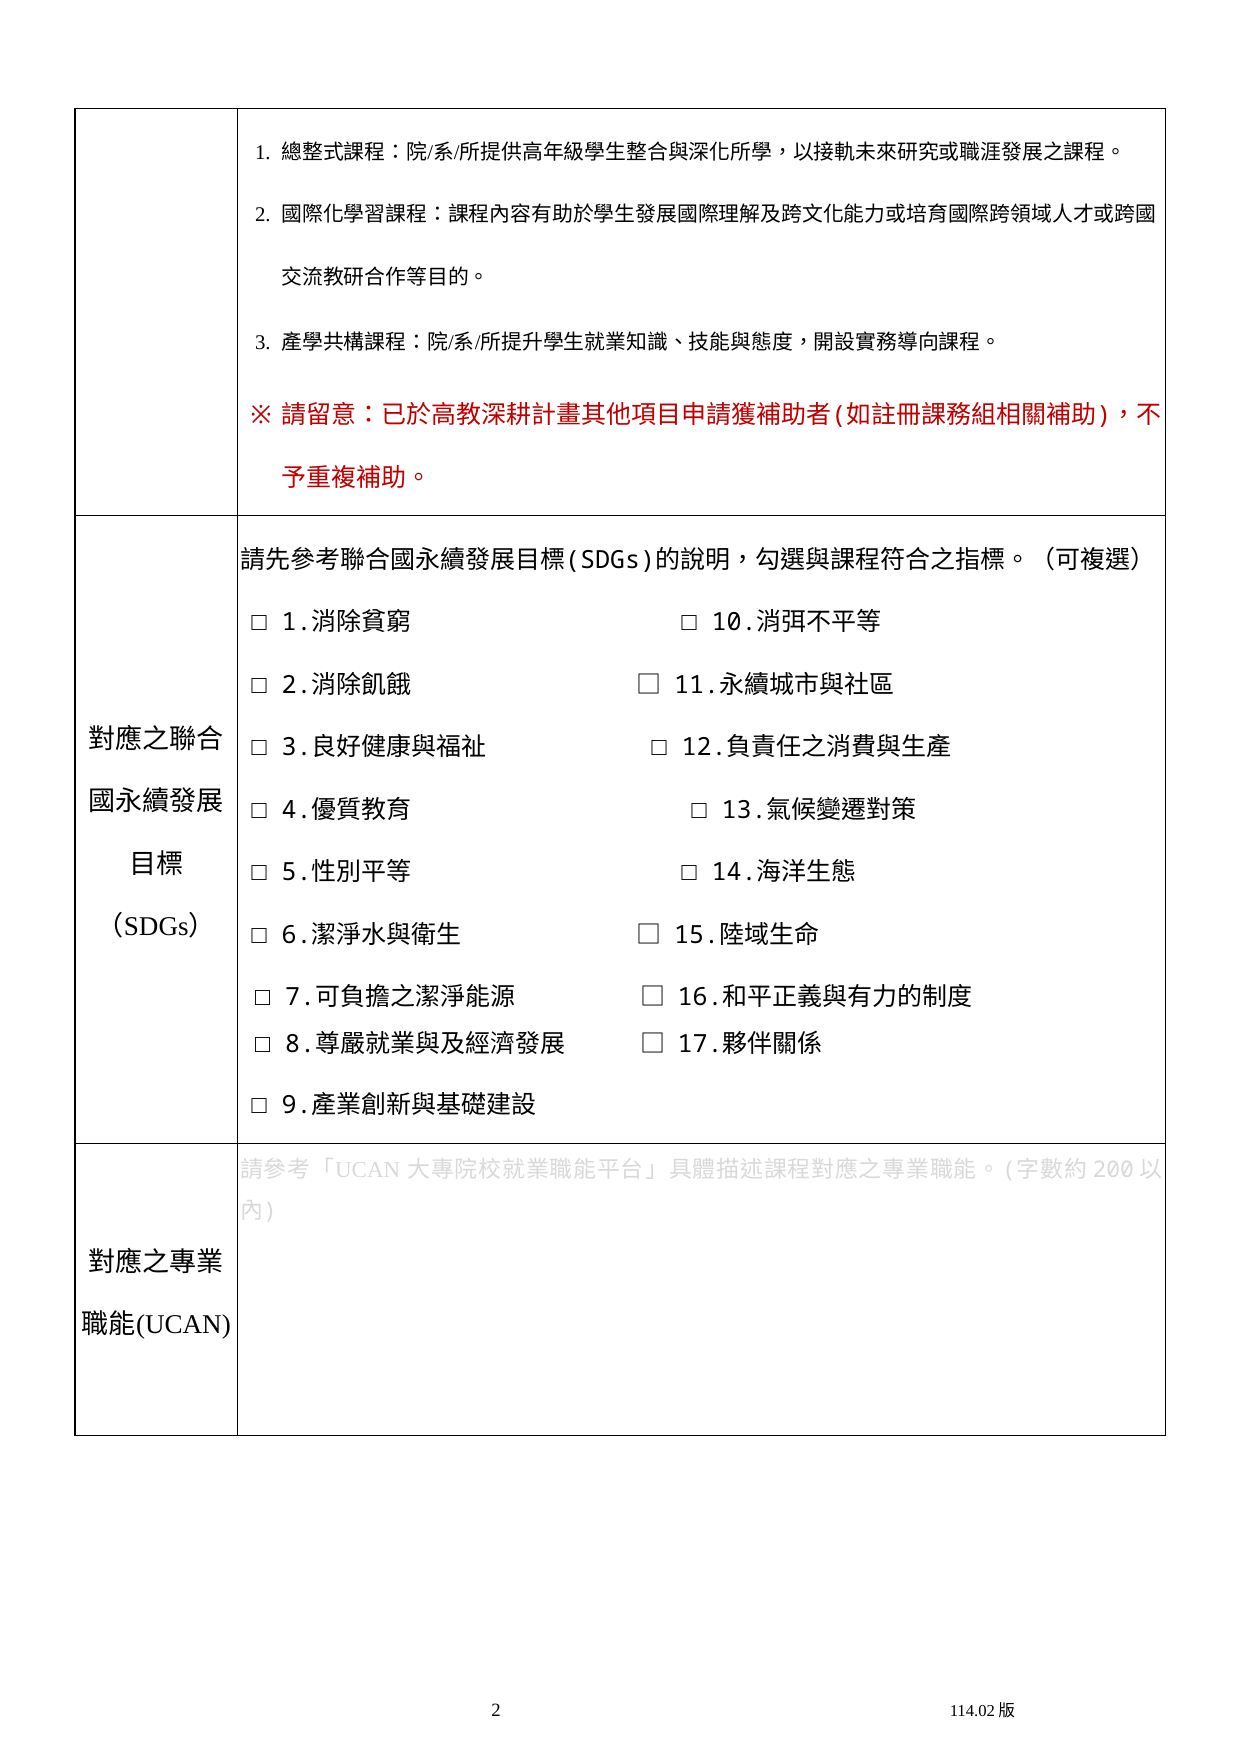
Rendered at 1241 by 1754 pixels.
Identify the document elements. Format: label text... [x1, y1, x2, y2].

table_cell 請先參考聯合國永續發展目標(SDGs)的說明，勾選與課程符合之指標。（可複選） □ 1.消除貧窮 □ 10.消弭不平等 □ 2.消除飢餓 □ 11.永續城市與社區 □ 3.良好健康與福祉 □ 12.負責任之消費與生產 □ 4.優質教育 □ 13.氣候變遷對策 □ 5.性別平等 □ 14.海洋生態 □ 6.潔淨水與衛生 □ 15.陸域生命 □ 7.可負擔之潔淨能源 □ 16.和平正義與有力的制度 □ 8.尊嚴就業與及經濟發展 □ 17.夥伴關係 □ 9.產業創新與基礎建設 [238, 516, 1165, 1143]
table_cell 對應之聯合國永續發展目標（SDGs） [76, 516, 237, 1143]
table_cell [76, 109, 237, 514]
table_cell 請參考「UCAN 大專院校就業職能平台」具體描述課程對應之專業職能。(字數約200以內) [238, 1144, 1165, 1435]
table_cell □ 1. 總整式課程 □ 2. 國際化學習課程 □ 3. 產學共構課程 □ 其他： 【課程概述說明】 總整式課程：院/系/所提供高年級學生整合與深化所學，以接軌未來研究或職涯發展之課程。 國際化學習課程：課程內容有助於學生發展國際理解及跨文化能力或培育國際跨領域人才或跨國交流教研合作等目的。 產學共構課程：院/系/所提升學生就業知識、技能與態度，開設實務導向課程。 請留意：已於高教深耕計畫其他項目申請獲補助者(如註冊課務組相關補助)，不予重複補助。 [238, 109, 1165, 514]
table_cell 對應之專業職能(UCAN) [76, 1144, 237, 1435]
